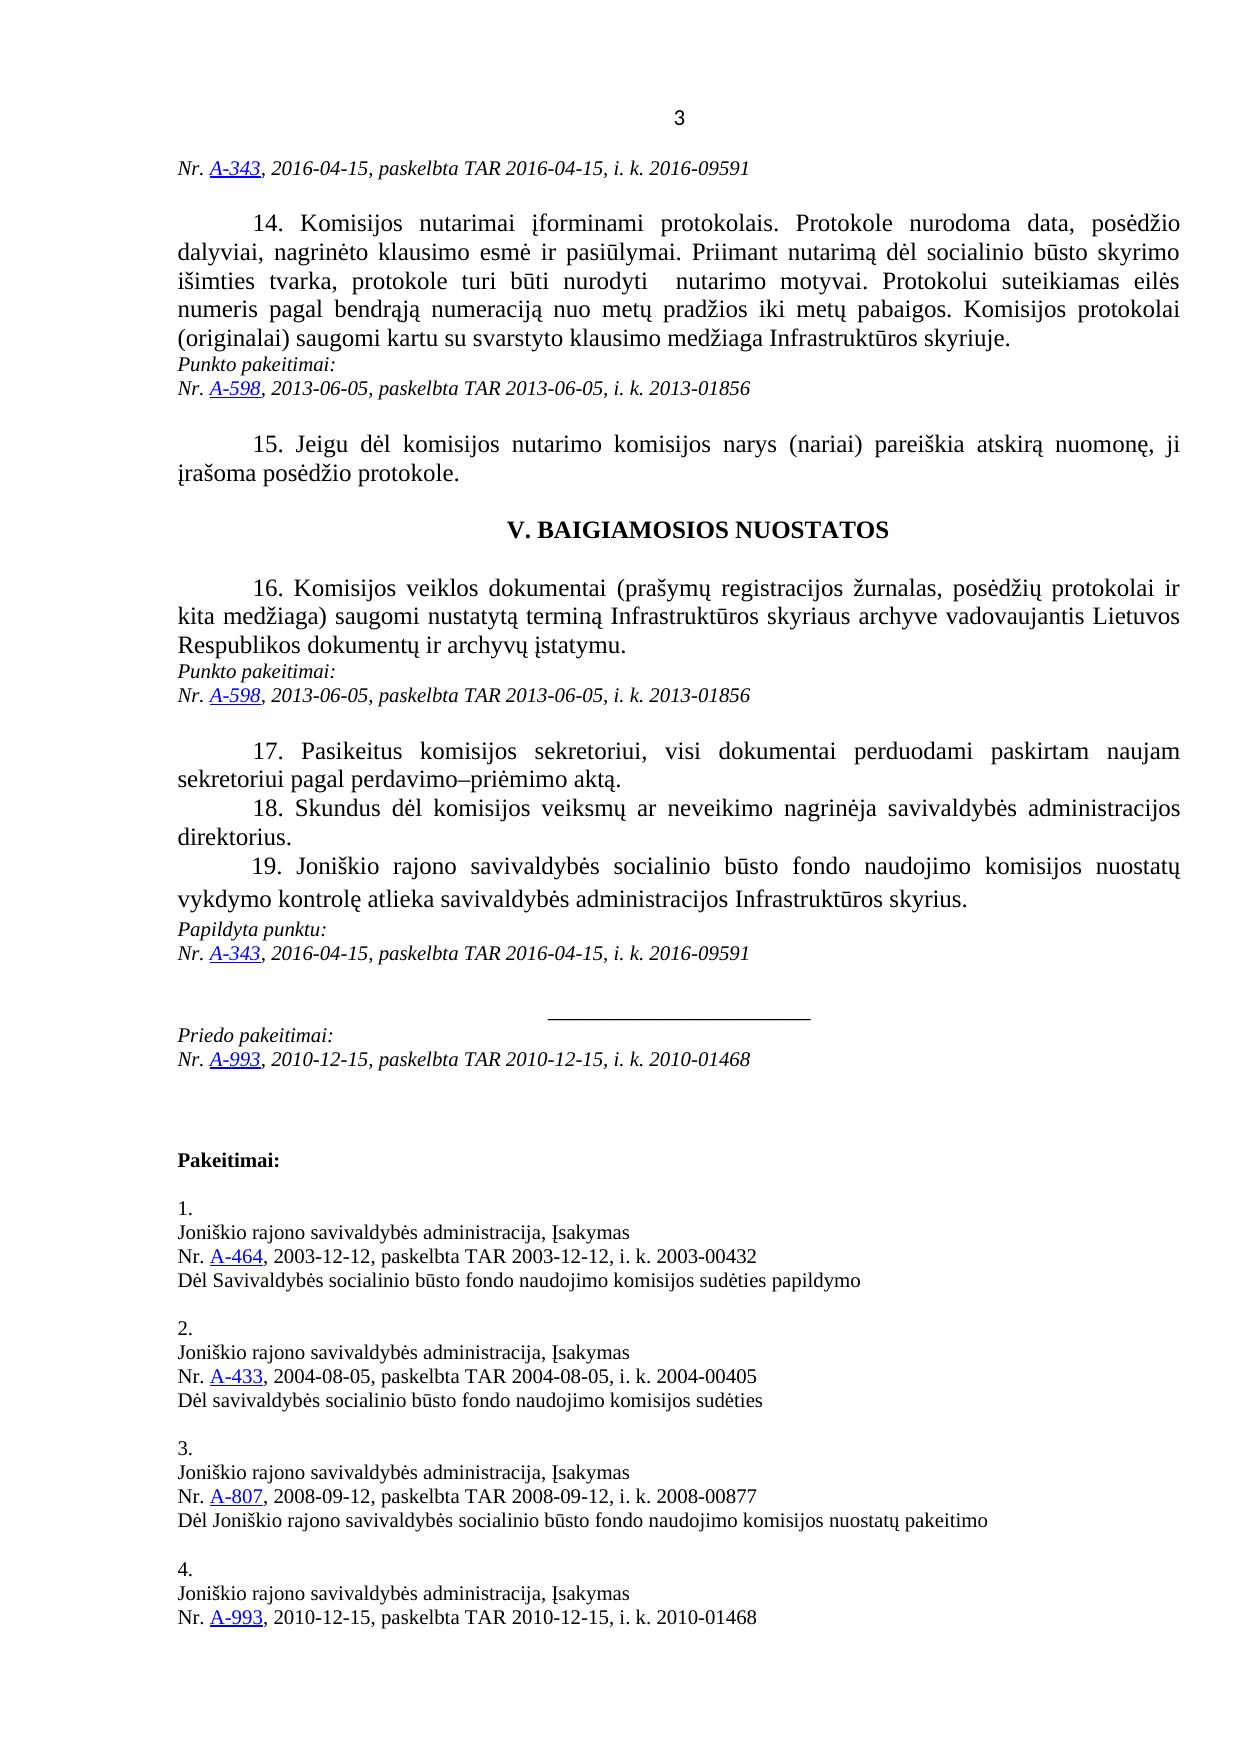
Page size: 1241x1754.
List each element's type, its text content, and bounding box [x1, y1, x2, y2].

text Nr. A-598, 2013-06-05, paskelbta TAR 2013-06-05, i. k. 2013-01856 [177, 683, 1181, 707]
text 17. Pasikeitus komisijos sekretoriui, visi dokumentai perduodami paskirtam naujam sekretoriui pagal perdavimo–priėmimo aktą. [177, 736, 1181, 793]
text 1. [177, 1196, 1181, 1220]
text Nr. A-807, 2008-09-12, paskelbta TAR 2008-09-12, i. k. 2008-00877 [177, 1484, 1181, 1508]
text Nr. A-343, 2016-04-15, paskelbta TAR 2016-04-15, i. k. 2016-09591 [177, 156, 1181, 179]
text Dėl savivaldybės socialinio būsto fondo naudojimo komisijos sudėties [177, 1388, 1181, 1412]
text 3. [177, 1436, 1181, 1460]
text Nr. A-598, 2013-06-05, paskelbta TAR 2013-06-05, i. k. 2013-01856 [177, 376, 1181, 400]
text 2. [177, 1316, 1181, 1340]
text Pakeitimai: [177, 1147, 1181, 1172]
text Punkto pakeitimai: [177, 659, 1181, 683]
text Nr. A-464, 2003-12-12, paskelbta TAR 2003-12-12, i. k. 2003-00432 [177, 1244, 1181, 1268]
text Nr. A-993, 2010-12-15, paskelbta TAR 2010-12-15, i. k. 2010-01468 [177, 1047, 1181, 1071]
text 16. Komisijos veiklos dokumentai (prašymų registracijos žurnalas, posėdžių protokolai ir kita medžiaga) saugomi nustatytą terminą Infrastruktūros skyriaus archyve vadovaujantis Lietuvos Respublikos dokumentų ir archyvų įstatymu. [177, 573, 1181, 659]
text Nr. A-993, 2010-12-15, paskelbta TAR 2010-12-15, i. k. 2010-01468 [177, 1605, 1181, 1629]
text Nr. A-343, 2016-04-15, paskelbta TAR 2016-04-15, i. k. 2016-09591 [177, 941, 1181, 965]
text Punkto pakeitimai: [177, 352, 1181, 376]
text V. BAIGIAMOSIOS NUOSTATOS [215, 515, 1181, 544]
text 19. Joniškio rajono savivaldybės socialinio būsto fondo naudojimo komisijos nuostatų vykdymo kontrolę atlieka savivaldybės administracijos Infrastruktūros skyrius. [177, 851, 1181, 913]
text Dėl Joniškio rajono savivaldybės socialinio būsto fondo naudojimo komisijos nuostatų pakeitimo [177, 1508, 1181, 1532]
text 15. Jeigu dėl komisijos nutarimo komisijos narys (nariai) pareiškia atskirą nuomonę, ji įrašoma posėdžio protokole. [177, 429, 1181, 486]
text Joniškio rajono savivaldybės administracija, Įsakymas [177, 1460, 1181, 1484]
text Priedo pakeitimai: [177, 1022, 1181, 1047]
text 14. Komisijos nutarimai įforminami protokolais. Protokole nurodoma data, posėdžio dalyviai, nagrinėto klausimo esmė ir pasiūlymai. Priimant nutarimą dėl socialinio būsto skyrimo išimties tvarka, protokole turi būti nurodyti nutarimo motyvai. Protokolui suteikiamas eilės numeris pagal bendrąją numeraciją nuo metų pradžios iki metų pabaigos. Komisijos protokolai (originalai) saugomi kartu su svarstyto klausimo medžiaga Infrastruktūros skyriuje. [177, 208, 1181, 352]
text Papildyta punktu: [177, 917, 1181, 941]
text Dėl Savivaldybės socialinio būsto fondo naudojimo komisijos sudėties papildymo [177, 1268, 1181, 1292]
text Joniškio rajono savivaldybės administracija, Įsakymas [177, 1581, 1181, 1605]
text Nr. A-433, 2004-08-05, paskelbta TAR 2004-08-05, i. k. 2004-00405 [177, 1364, 1181, 1388]
text Joniškio rajono savivaldybės administracija, Įsakymas [177, 1220, 1181, 1244]
text 18. Skundus dėl komisijos veiksmų ar neveikimo nagrinėja savivaldybės administracijos direktorius. [177, 793, 1181, 851]
text Joniškio rajono savivaldybės administracija, Įsakymas [177, 1340, 1181, 1364]
text 4. [177, 1557, 1181, 1581]
text _____________________ [177, 994, 1181, 1022]
